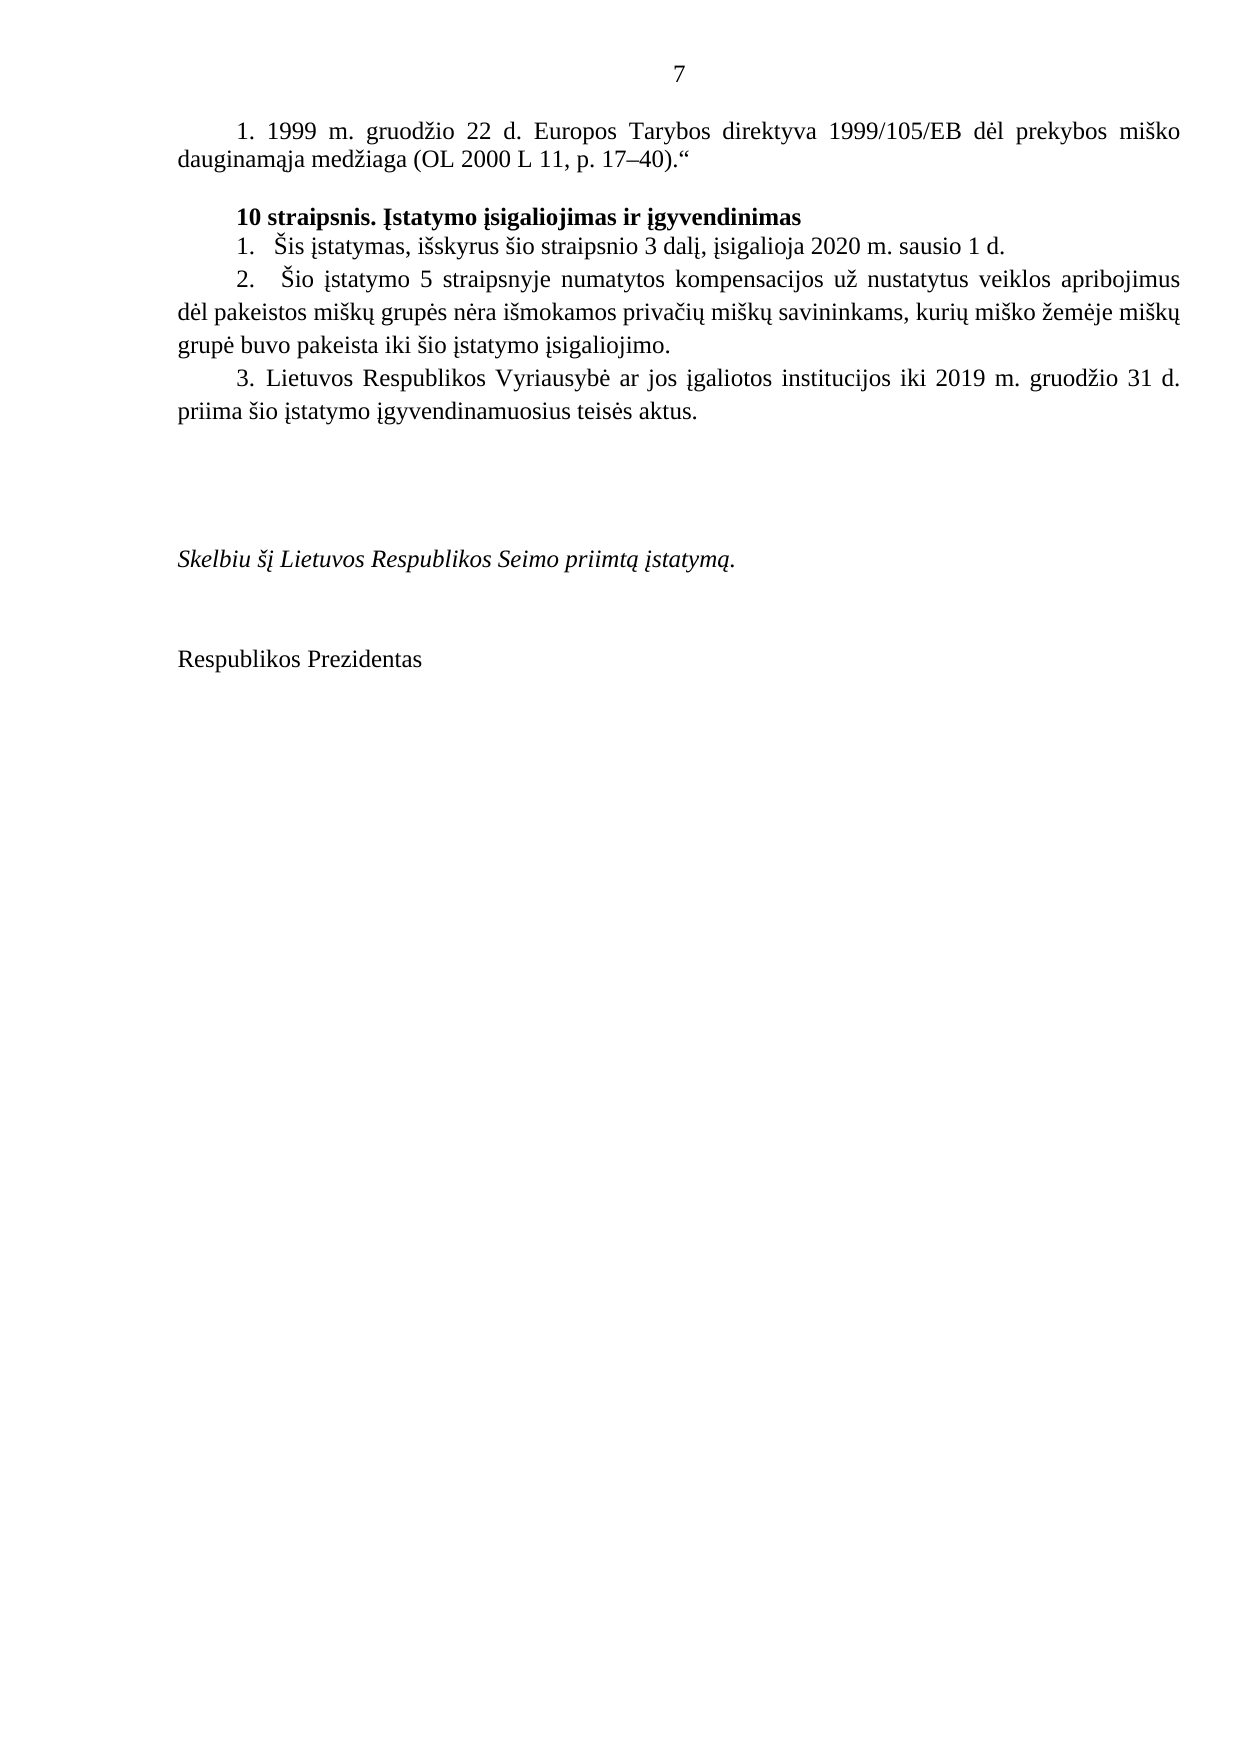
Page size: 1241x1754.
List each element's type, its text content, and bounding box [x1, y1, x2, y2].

text 1. Šis įstatymas, išskyrus šio straipsnio 3 dalį, įsigalioja 2020 m. sausio 1 d. [236, 231, 1181, 259]
text 2. Šio įstatymo 5 straipsnyje numatytos kompensacijos už nustatytus veiklos apribojimus dėl pakeistos miškų grupės nėra išmokamos privačių miškų savininkams, kurių miško žemėje miškų grupė buvo pakeista iki šio įstatymo įsigaliojimo. [177, 264, 1181, 359]
text Skelbiu šį Lietuvos Respublikos Seimo priimtą įstatymą. [177, 544, 1181, 573]
text Respublikos Prezidentas [177, 644, 1181, 673]
text 3. Lietuvos Respublikos Vyriausybė ar jos įgaliotos institucijos iki 2019 m. gruodžio 31 d. priima šio įstatymo įgyvendinamuosius teisės aktus. [177, 363, 1181, 425]
text 1. 1999 m. gruodžio 22 d. Europos Tarybos direktyva 1999/105/EB dėl prekybos miško dauginamąja medžiaga (OL 2000 L 11, p. 17–40).“ [177, 116, 1181, 173]
text 10 straipsnis. Įstatymo įsigaliojimas ir įgyvendinimas [177, 202, 1181, 231]
